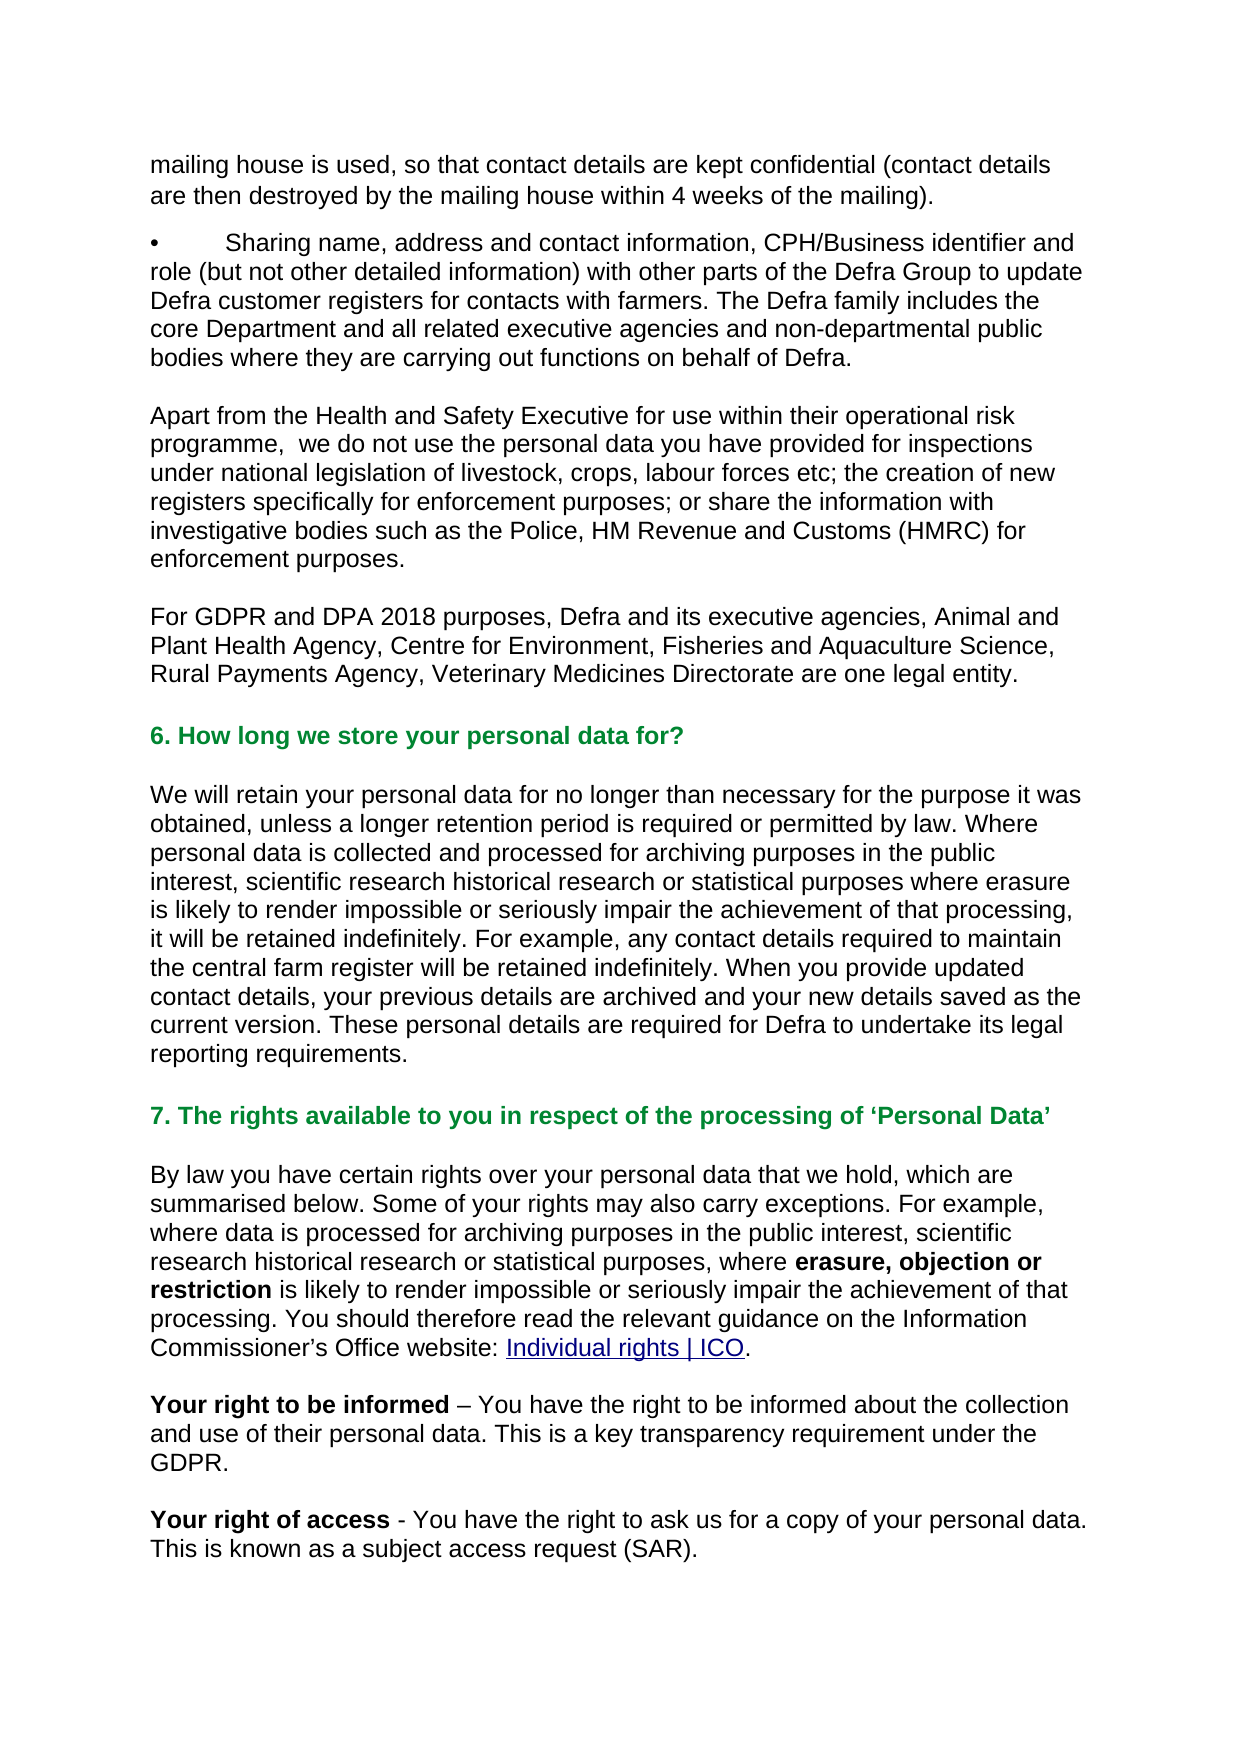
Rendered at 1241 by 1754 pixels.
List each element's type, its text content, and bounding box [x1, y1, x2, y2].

subtitle 6. How long we store your personal data for? [150, 721, 1090, 750]
text Your right of access - You have the right to ask us for a copy of your personal data. This is known as a subject access request (SAR). [150, 1505, 1090, 1563]
text Apart from the Health and Safety Executive for use within their operational risk programme, we do not use the personal data you have provided for inspections under national legislation of livestock, crops, labour forces etc; the creation of new registers specifically for enforcement purposes; or share the information with investigative bodies such as the Police, HM Revenue and Customs (HMRC) for enforcement purposes. [150, 401, 1090, 573]
text By law you have certain rights over your personal data that we hold, which are summarised below. Some of your rights may also carry exceptions. For example, where data is processed for archiving purposes in the public interest, scientific research historical research or statistical purposes, where erasure, objection or restriction is likely to render impossible or seriously impair the achievement of that processing. You should therefore read the relevant guidance on the Information Commissioner’s Office website: Individual rights | ICO. [150, 1160, 1090, 1362]
subtitle 7. The rights available to you in respect of the processing of ‘Personal Data’ [150, 1101, 1090, 1130]
text • Sharing name, address and contact information, CPH/Business identifier and role (but not other detailed information) with other parts of the Defra Group to update Defra customer registers for contacts with farmers. The Defra family includes the core Department and all related executive agencies and non-departmental public bodies where they are carrying out functions on behalf of Defra. [150, 228, 1090, 372]
text mailing house is used, so that contact details are kept confidential (contact details are then destroyed by the mailing house within 4 weeks of the mailing). [150, 150, 1090, 209]
text We will retain your personal data for no longer than necessary for the purpose it was obtained, unless a longer retention period is required or permitted by law. Where personal data is collected and processed for archiving purposes in the public interest, scientific research historical research or statistical purposes where erasure is likely to render impossible or seriously impair the achievement of that processing, it will be retained indefinitely. For example, any contact details required to maintain the central farm register will be retained indefinitely. When you provide updated contact details, your previous details are archived and your new details saved as the current version. These personal details are required for Defra to undertake its legal reporting requirements. [150, 781, 1090, 1068]
text Your right to be informed – You have the right to be informed about the collection and use of their personal data. This is a key transparency requirement under the GDPR. [150, 1390, 1090, 1477]
text For GDPR and DPA 2018 purposes, Defra and its executive agencies, Animal and Plant Health Agency, Centre for Environment, Fisheries and Aquaculture Science, Rural Payments Agency, Veterinary Medicines Directorate are one legal entity. [150, 602, 1090, 688]
